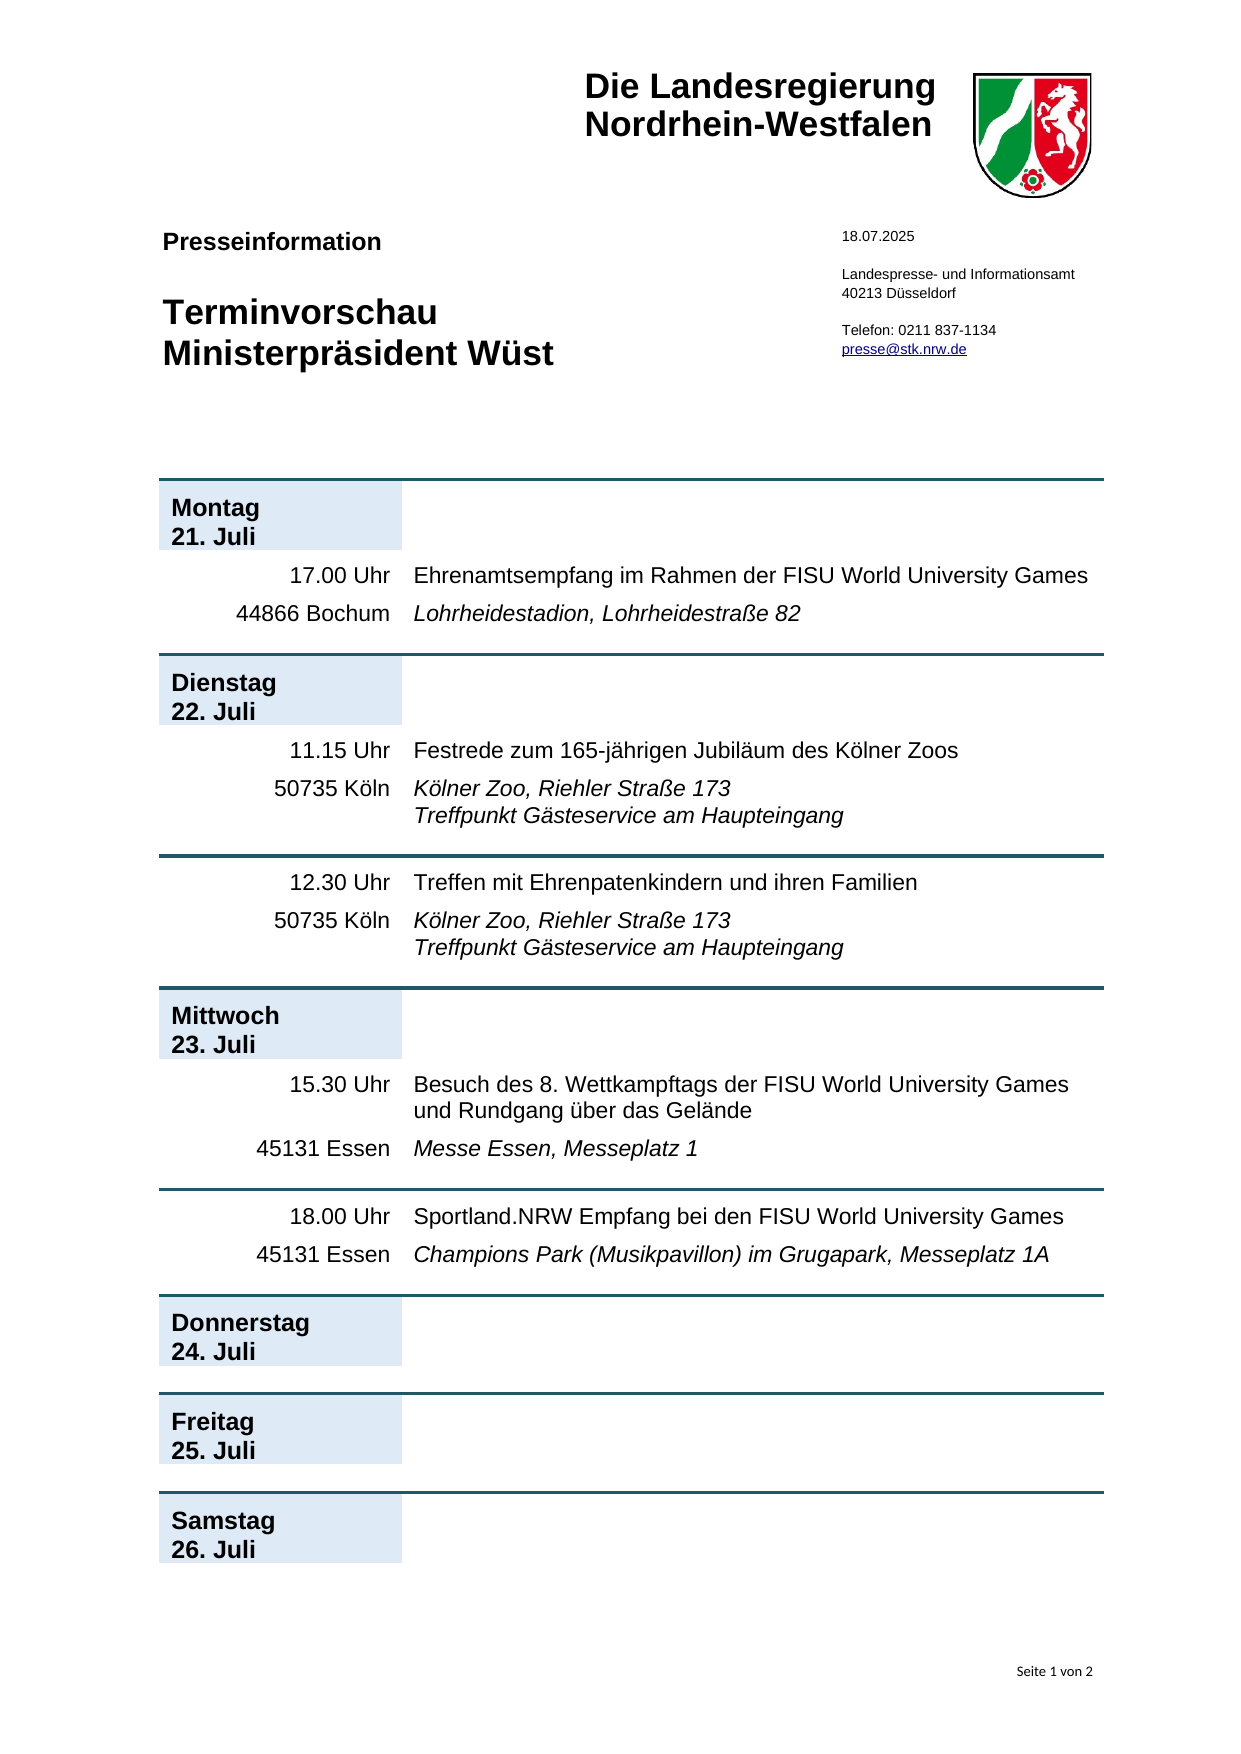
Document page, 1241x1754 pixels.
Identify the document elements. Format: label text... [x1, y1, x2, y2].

table_header Sportland.NRW Empfang bei den FISU World University Games [402, 1191, 1104, 1229]
table_header Samstag 26. Juli [159, 1494, 402, 1563]
table_header 18.07.2025 Landespresse- und Informationsamt 40213 Düsseldorf Telefon: 0211 837-1134 presse@stk.nrw.de [842, 227, 1093, 372]
table_cell Lohrheidestadion, Lohrheidestraße 82 [402, 589, 1104, 627]
table_cell 17.00 Uhr [159, 550, 402, 588]
table_header [402, 1494, 1104, 1563]
text Die Landesregierung Nordrhein-Westfalen [584, 68, 943, 143]
table_cell 45131 Essen [159, 1123, 402, 1161]
table_header [402, 1395, 1104, 1464]
table_header [402, 990, 1104, 1059]
table_header 18.00 Uhr [159, 1191, 402, 1229]
table_cell 44866 Bochum [159, 589, 402, 627]
table_header 12.30 Uhr [159, 858, 402, 896]
table_cell Ehrenamtsempfang im Rahmen der FISU World University Games [402, 550, 1104, 588]
table_header [402, 1297, 1104, 1366]
table_header Mittwoch 23. Juli [159, 990, 402, 1059]
table_cell Messe Essen, Messeplatz 1 [402, 1123, 1104, 1161]
table_header Donnerstag 24. Juli [159, 1297, 402, 1366]
table_header Treffen mit Ehrenpatenkindern und ihren Familien [402, 858, 1104, 896]
table_cell 45131 Essen [159, 1229, 402, 1267]
table_header Dienstag 22. Juli [159, 656, 402, 725]
table_header [402, 481, 1104, 550]
table_cell 11.15 Uhr [159, 725, 402, 763]
table_header Presseinformation Terminvorschau Ministerpräsident Wüst [163, 227, 842, 372]
table_header Freitag 25. Juli [159, 1395, 402, 1464]
table_header [402, 656, 1104, 725]
table_cell 50735 Köln [159, 896, 402, 960]
table_cell Festrede zum 165-jährigen Jubiläum des Kölner Zoos [402, 725, 1104, 763]
table_header Montag 21. Juli [159, 481, 402, 550]
table_cell Besuch des 8. Wettkampftags der FISU World University Games und Rundgang über das Gelände [402, 1059, 1104, 1123]
table_cell 15.30 Uhr [159, 1059, 402, 1123]
table_cell Champions Park (Musikpavillon) im Grugapark, Messeplatz 1A [402, 1229, 1104, 1267]
table_cell 50735 Köln [159, 764, 402, 828]
table_cell Kölner Zoo, Riehler Straße 173 Treffpunkt Gästeservice am Haupteingang [402, 896, 1104, 960]
table_cell Kölner Zoo, Riehler Straße 173 Treffpunkt Gästeservice am Haupteingang [402, 764, 1104, 828]
